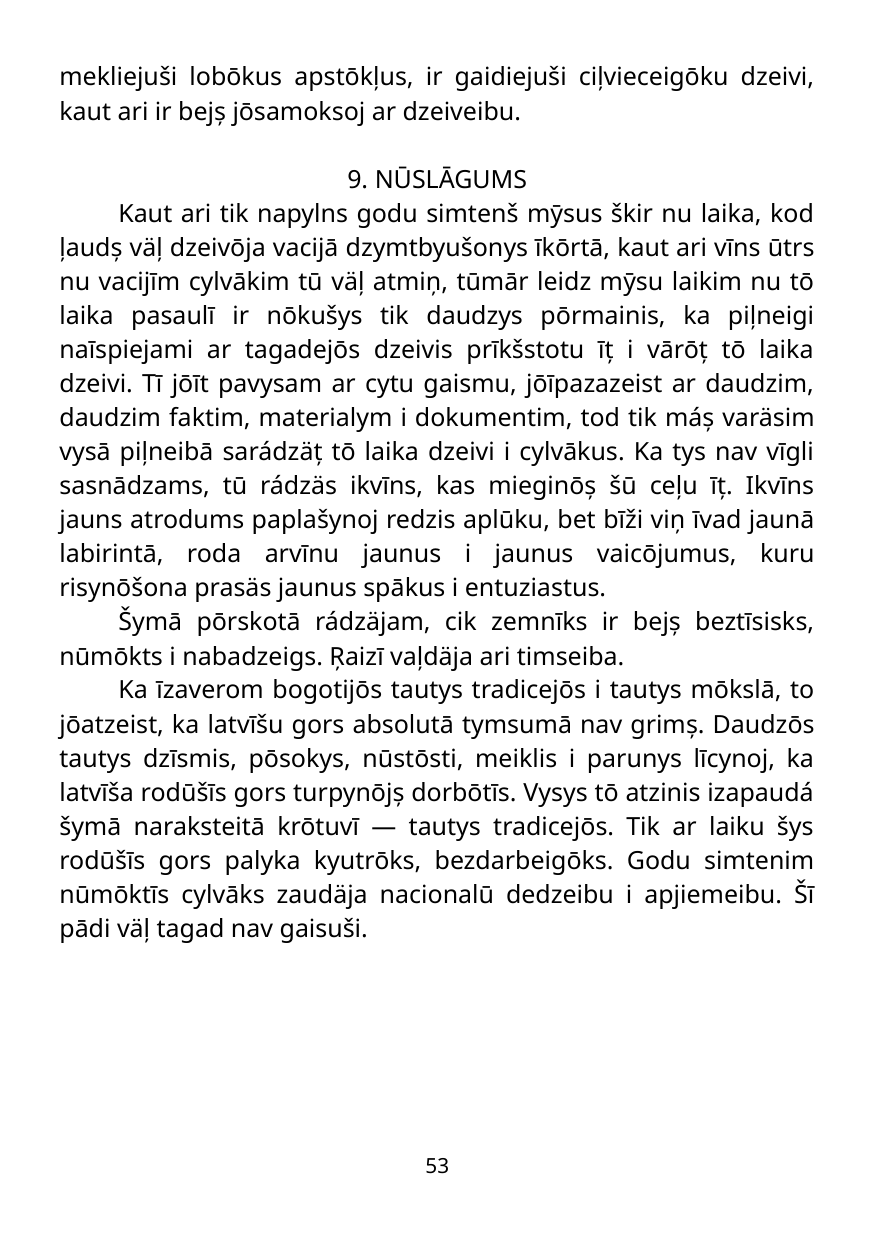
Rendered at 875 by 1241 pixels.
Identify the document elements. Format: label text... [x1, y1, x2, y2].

text Ka īzaverom bogotijōs tautys tradicejōs i tautys mōkslā, to jōatzeist, ka latvīšu gors absolutā tymsumā nav grimș. Daudzōs tautys dzīsmis, pōsokys, nūstōsti, meiklis i parunys līcynoj, ka latvīša rodūšīs gors turpynōjș dorbōtīs. Vysys tō atzinis izapaudá šymā naraksteitā krōtuvī — tautys tradicejōs. Tik ar laiku šys rodūšīs gors palyka kyutrōks, bezdarbeigōks. Godu simtenim nūmōktīs cylvāks zaudäja nacionalū dedzeibu i apjiemeibu. Šī pādi väļ tagad nav gaisuši. [59, 672, 815, 945]
text Kaut ari tik napylns godu simtenš mȳsus škir nu laika, kod ļaudș väļ dzeivōja vacijā dzymtbyušonys īkōrtā, kaut ari vīns ūtrs nu vacijīm cylvākim tū väļ atmiņ, tūmār leidz mȳsu laikim nu tō laika pasaulī ir nōkušys tik daudzys pōrmainis, ka piļneigi naīspiejami ar tagadejōs dzeivis prīkšstotu īț i vārōț tō laika dzeivi. Tī jōīt pavysam ar cytu gaismu, jōīpazazeist ar daudzim, daudzim faktim, materialym i dokumentim, tod tik máș varäsim vysā piļneibā sarádzäț tō laika dzeivi i cylvākus. Ka tys nav vīgli sasnādzams, tū rádzäs ikvīns, kas mieginōș šū ceļu īț. Ikvīns jauns atrodums paplašynoj redzis aplūku, bet bīži viņ īvad jaunā labirintā, roda arvīnu jaunus i jaunus vaicōjumus, kuru risynōšona prasäs jaunus spākus i entuziastus. [59, 195, 815, 604]
text Šymā pōrskotā rádzäjam, cik zemnīks ir bejș beztīsisks, nūmōkts i nabadzeigs. Ŗaizī vaļdäja ari timseiba. [59, 604, 815, 672]
text mekliejuši lobōkus apstōkļus, ir gaidiejuši ciļvieceigōku dzeivi, kaut ari ir bejș jōsamoksoj ar dzeiveibu. [59, 59, 815, 127]
text 9. NŪSLĀGUMS [59, 161, 815, 195]
